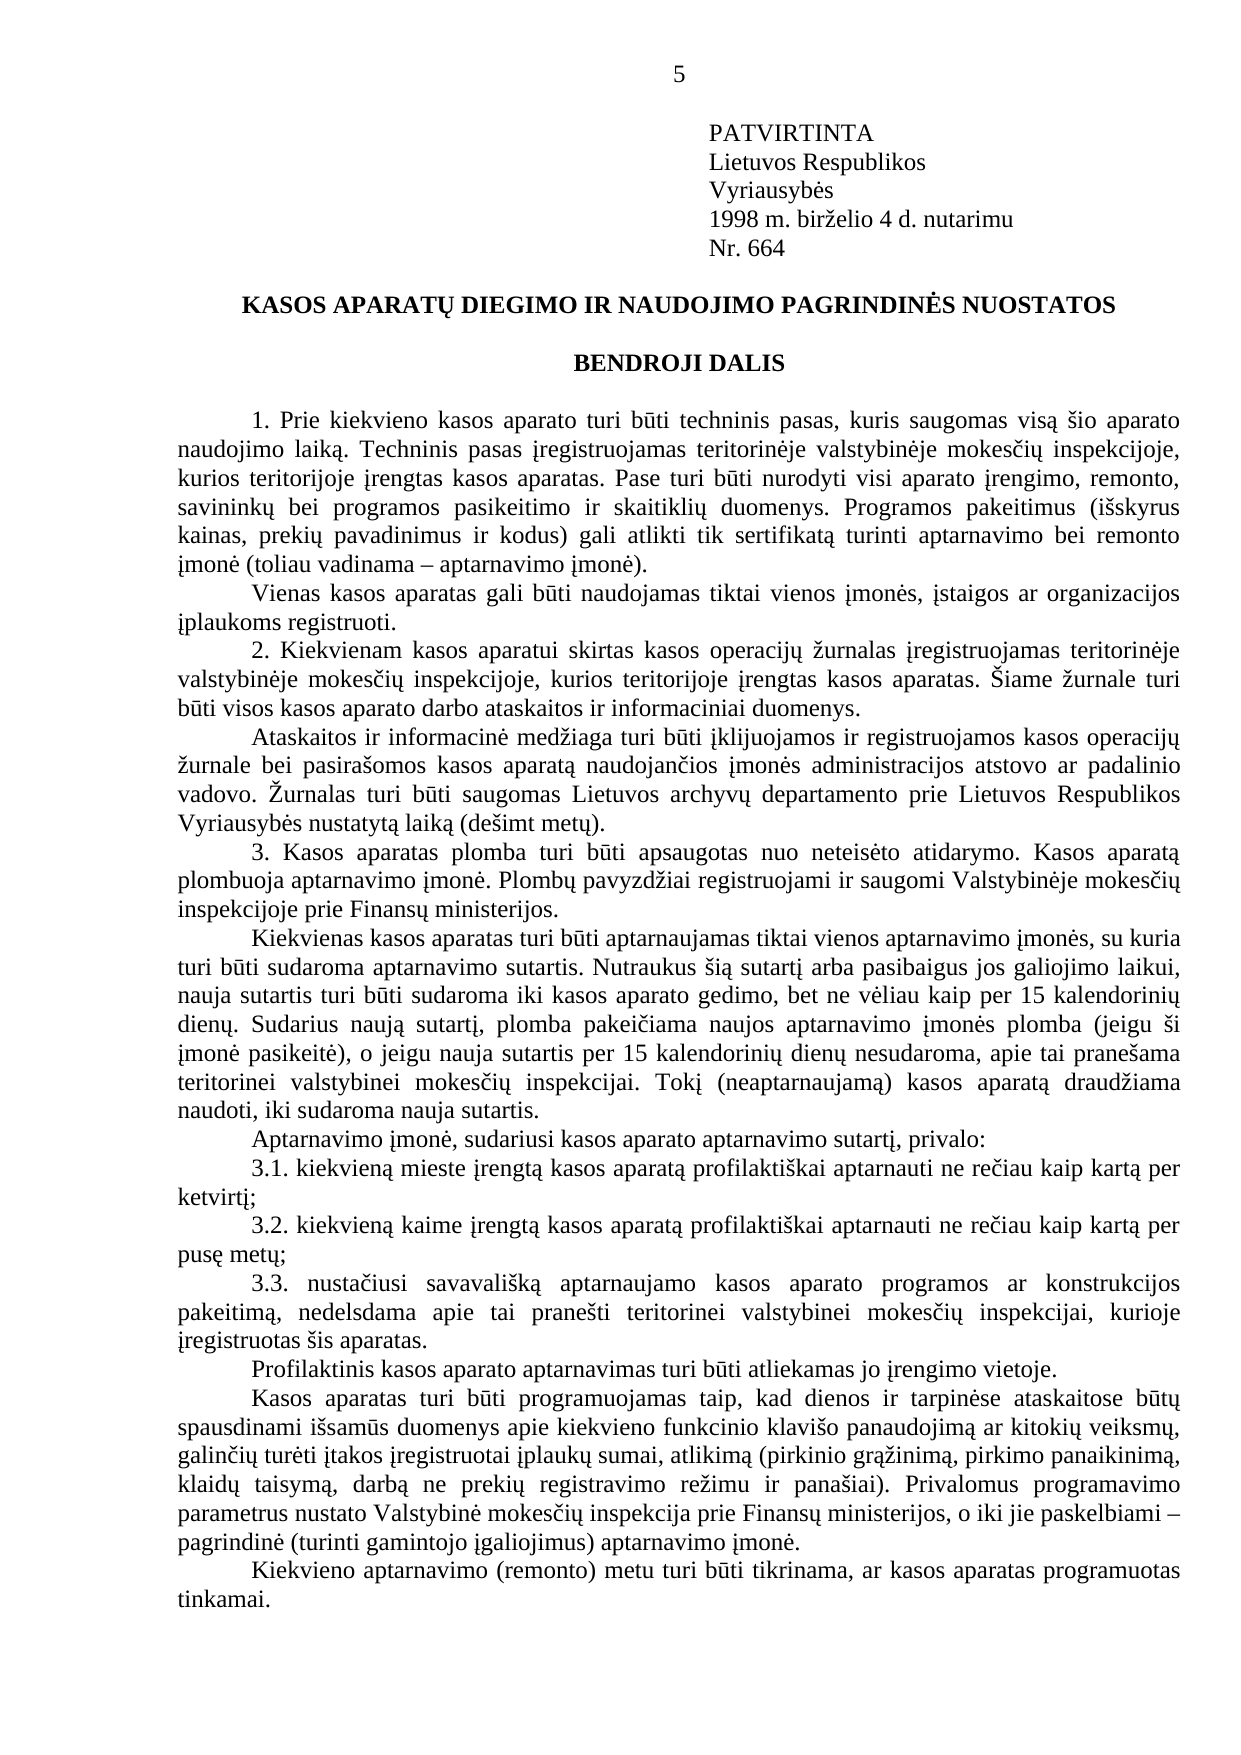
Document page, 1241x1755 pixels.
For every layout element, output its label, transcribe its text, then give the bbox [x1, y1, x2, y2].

text 3.2. kiekvieną kaime įrengtą kasos aparatą profilaktiškai aptarnauti ne rečiau kaip kartą per pusę metų; [177, 1211, 1181, 1268]
text PATVIRTINTA [177, 118, 1181, 147]
text Nr. 664 [177, 233, 1181, 262]
text 2. Kiekvienam kasos aparatui skirtas kasos operacijų žurnalas įregistruojamas teritorinėje valstybinėje mokesčių inspekcijoje, kurios teritorijoje įrengtas kasos aparatas. Šiame žurnale turi būti visos kasos aparato darbo ataskaitos ir informaciniai duomenys. [177, 636, 1181, 722]
text Ataskaitos ir informacinė medžiaga turi būti įklijuojamos ir registruojamos kasos operacijų žurnale bei pasirašomos kasos aparatą naudojančios įmonės administracijos atstovo ar padalinio vadovo. Žurnalas turi būti saugomas Lietuvos archyvų departamento prie Lietuvos Respublikos Vyriausybės nustatytą laiką (dešimt metų). [177, 722, 1181, 837]
text Kiekvienas kasos aparatas turi būti aptarnaujamas tiktai vienos aptarnavimo įmonės, su kuria turi būti sudaroma aptarnavimo sutartis. Nutraukus šią sutartį arba pasibaigus jos galiojimo laikui, nauja sutartis turi būti sudaroma iki kasos aparato gedimo, bet ne vėliau kaip per 15 kalendorinių dienų. Sudarius naują sutartį, plomba pakeičiama naujos aptarnavimo įmonės plomba (jeigu ši įmonė pasikeitė), o jeigu nauja sutartis per 15 kalendorinių dienų nesudaroma, apie tai pranešama teritorinei valstybinei mokesčių inspekcijai. Tokį (neaptarnaujamą) kasos aparatą draudžiama naudoti, iki sudaroma nauja sutartis. [177, 923, 1181, 1124]
text 3.1. kiekvieną mieste įrengtą kasos aparatą profilaktiškai aptarnauti ne rečiau kaip kartą per ketvirtį; [177, 1153, 1181, 1211]
text 3.3. nustačiusi savavališką aptarnaujamo kasos aparato programos ar konstrukcijos pakeitimą, nedelsdama apie tai pranešti teritorinei valstybinei mokesčių inspekcijai, kurioje įregistruotas šis aparatas. [177, 1268, 1181, 1354]
text Kasos aparatas turi būti programuojamas taip, kad dienos ir tarpinėse ataskaitose būtų spausdinami išsamūs duomenys apie kiekvieno funkcinio klavišo panaudojimą ar kitokių veiksmų, galinčių turėti įtakos įregistruotai įplaukų sumai, atlikimą (pirkinio grąžinimą, pirkimo panaikinimą, klaidų taisymą, darbą ne prekių registravimo režimu ir panašiai). Privalomus programavimo parametrus nustato Valstybinė mokesčių inspekcija prie Finansų ministerijos, o iki jie paskelbiami – pagrindinė (turinti gamintojo įgaliojimus) aptarnavimo įmonė. [177, 1383, 1181, 1556]
text Lietuvos Respublikos [177, 147, 1181, 176]
text 1. Prie kiekvieno kasos aparato turi būti techninis pasas, kuris saugomas visą šio aparato naudojimo laiką. Techninis pasas įregistruojamas teritorinėje valstybinėje mokesčių inspekcijoje, kurios teritorijoje įrengtas kasos aparatas. Pase turi būti nurodyti visi aparato įrengimo, remonto, savininkų bei programos pasikeitimo ir skaitiklių duomenys. Programos pakeitimus (išskyrus kainas, prekių pavadinimus ir kodus) gali atlikti tik sertifikatą turinti aptarnavimo bei remonto įmonė (toliau vadinama – aptarnavimo įmonė). [177, 406, 1181, 578]
text 3. Kasos aparatas plomba turi būti apsaugotas nuo neteisėto atidarymo. Kasos aparatą plombuoja aptarnavimo įmonė. Plombų pavyzdžiai registruojami ir saugomi Valstybinėje mokesčių inspekcijoje prie Finansų ministerijos. [177, 837, 1181, 923]
text 1998 m. birželio 4 d. nutarimu [177, 204, 1181, 233]
text KASOS APARATŲ DIEGIMO IR NAUDOJIMO PAGRINDINĖS NUOSTATOS [177, 291, 1181, 319]
text BENDROJI DALIS [177, 348, 1181, 377]
text Aptarnavimo įmonė, sudariusi kasos aparato aptarnavimo sutartį, privalo: [177, 1124, 1181, 1153]
text Vienas kasos aparatas gali būti naudojamas tiktai vienos įmonės, įstaigos ar organizacijos įplaukoms registruoti. [177, 578, 1181, 636]
text Kiekvieno aptarnavimo (remonto) metu turi būti tikrinama, ar kasos aparatas programuotas tinkamai. [177, 1556, 1181, 1613]
text Profilaktinis kasos aparato aptarnavimas turi būti atliekamas jo įrengimo vietoje. [177, 1354, 1181, 1383]
text Vyriausybės [177, 176, 1181, 204]
